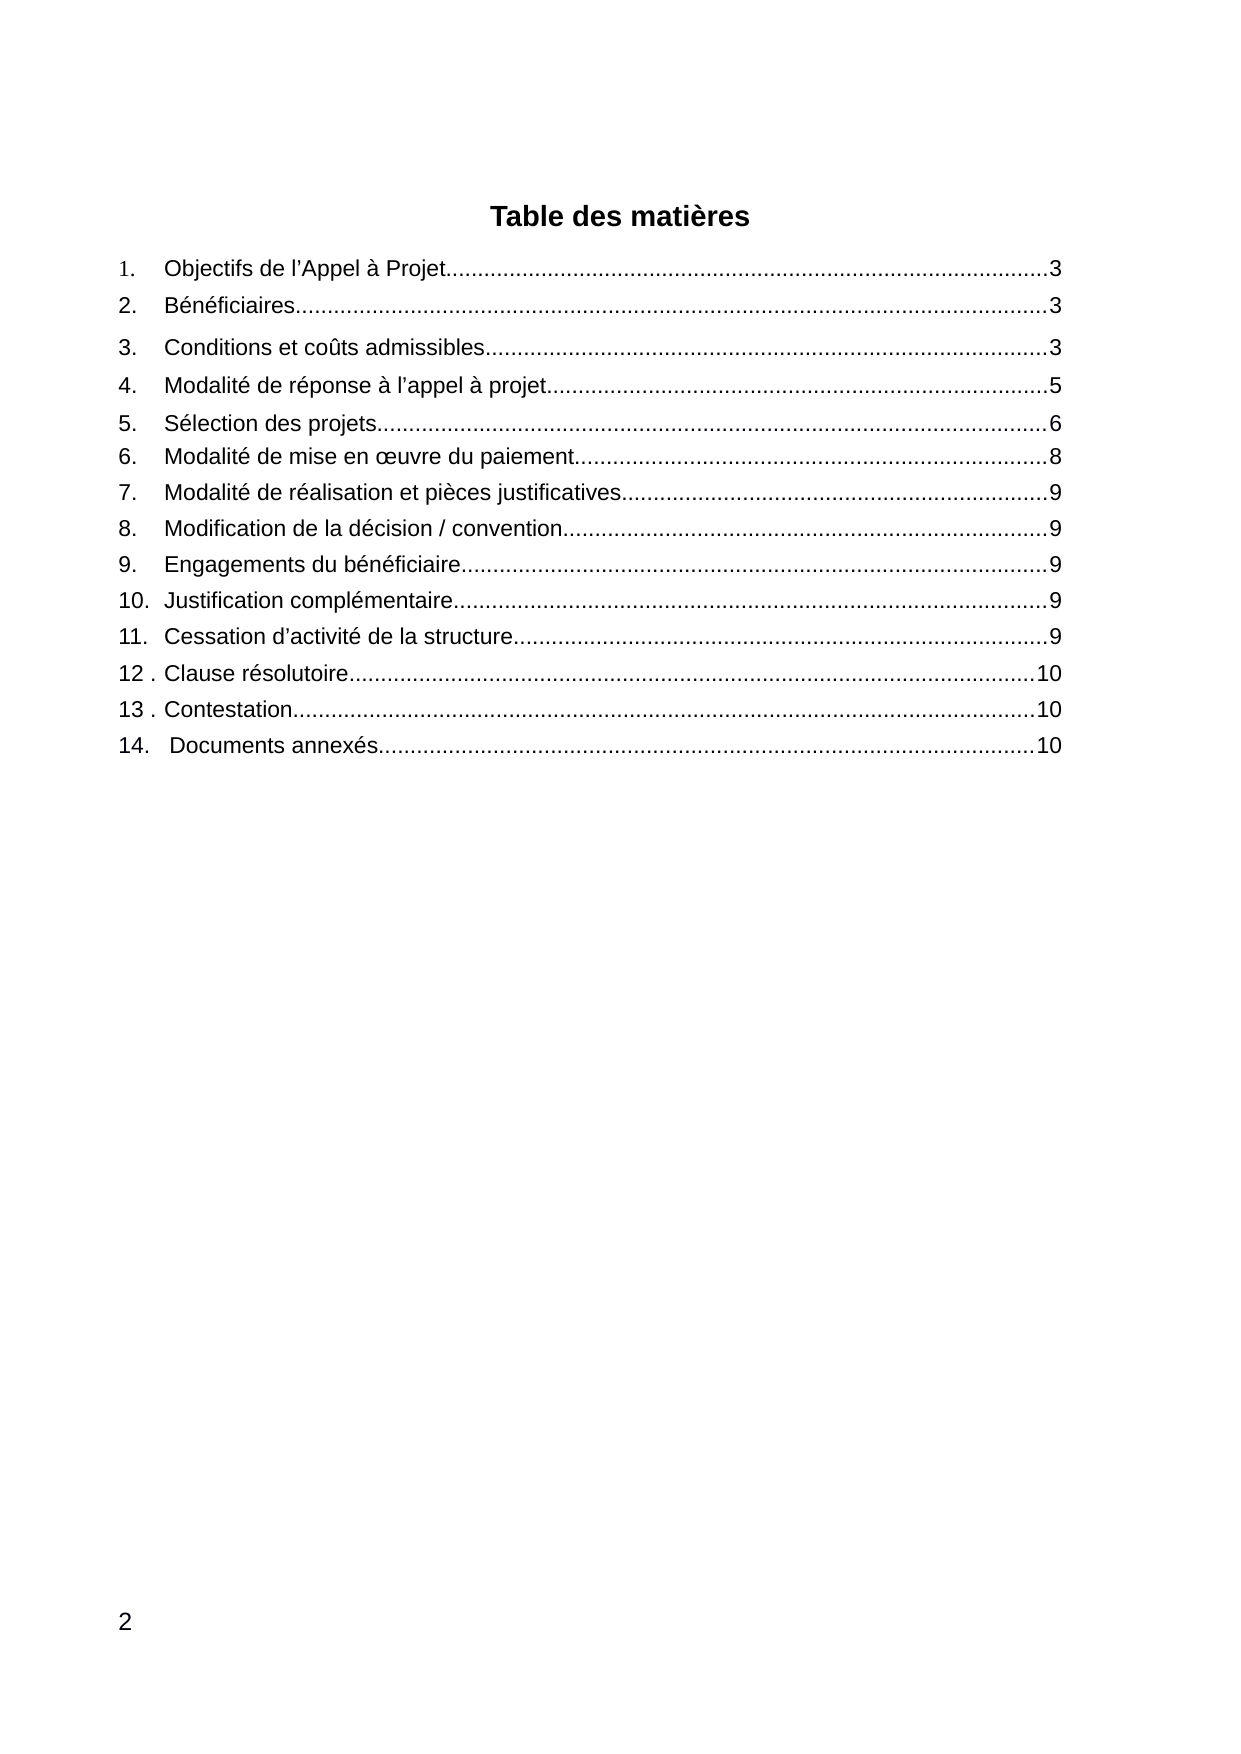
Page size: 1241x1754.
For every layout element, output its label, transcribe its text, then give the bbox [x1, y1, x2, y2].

text 8. Modification de la décision / convention 9 [118, 515, 1122, 541]
text 11. Cessation d’activité de la structure 9 [118, 623, 1122, 650]
text 5. Sélection des projets 6 [118, 410, 1122, 437]
text 13 . Contestation 10 [118, 696, 1122, 722]
text 14. Documents annexés 10 [118, 732, 1122, 758]
text Table des matières [118, 199, 1122, 233]
text 3. Conditions et coûts admissibles 3 [118, 334, 1122, 360]
text 2. Bénéficiaires 3 [118, 292, 1122, 318]
text 1. Objectifs de l’Appel à Projet 3 [118, 255, 1122, 282]
text 6. Modalité de mise en œuvre du paiement 8 [118, 443, 1122, 469]
text 4. Modalité de réponse à l’appel à projet 5 [118, 372, 1122, 398]
text 12 . Clause résolutoire 10 [118, 659, 1122, 686]
text 10. Justification complémentaire 9 [118, 587, 1122, 613]
text 9. Engagements du bénéficiaire 9 [118, 551, 1122, 577]
text 7. Modalité de réalisation et pièces justificatives 9 [118, 479, 1122, 505]
